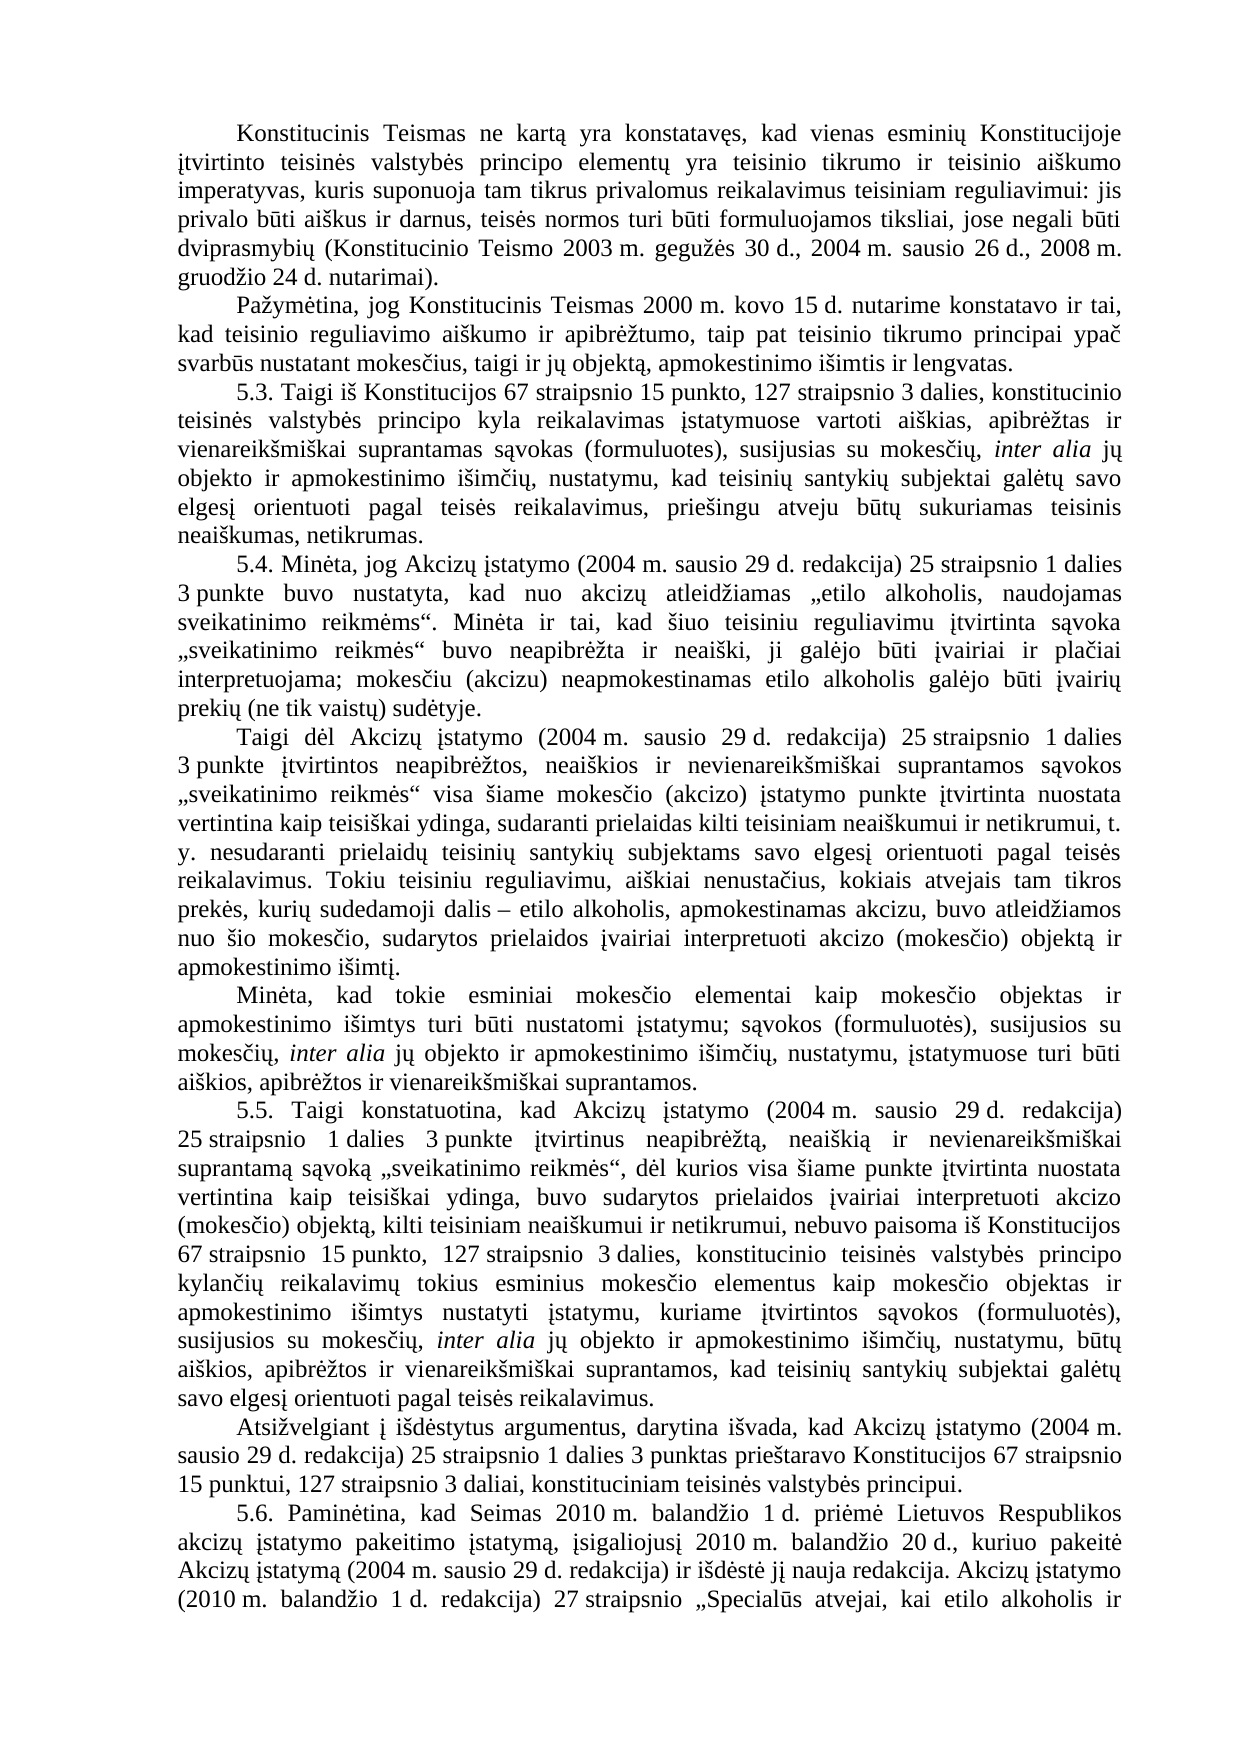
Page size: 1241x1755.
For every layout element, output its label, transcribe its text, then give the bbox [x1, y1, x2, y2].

text 5.5. Taigi konstatuotina, kad Akcizų įstatymo (2004 m. sausio 29 d. redakcija) 25 straipsnio 1 dalies 3 punkte įtvirtinus neapibrėžtą, neaiškią ir nevienareikšmiškai suprantamą sąvoką „sveikatinimo reikmės“, dėl kurios visa šiame punkte įtvirtinta nuostata vertintina kaip teisiškai ydinga, buvo sudarytos prielaidos įvairiai interpretuoti akcizo (mokesčio) objektą, kilti teisiniam neaiškumui ir netikrumui, nebuvo paisoma iš Konstitucijos 67 straipsnio 15 punkto, 127 straipsnio 3 dalies, konstitucinio teisinės valstybės principo kylančių reikalavimų tokius esminius mokesčio elementus kaip mokesčio objektas ir apmokestinimo išimtys nustatyti įstatymu, kuriame įtvirtintos sąvokos (formuluotės), susijusios su mokesčių, inter alia jų objekto ir apmokestinimo išimčių, nustatymu, būtų aiškios, apibrėžtos ir vienareikšmiškai suprantamos, kad teisinių santykių subjektai galėtų savo elgesį orientuoti pagal teisės reikalavimus. [177, 1096, 1122, 1412]
text 5.6. Paminėtina, kad Seimas 2010 m. balandžio 1 d. priėmė Lietuvos Respublikos akcizų įstatymo pakeitimo įstatymą, įsigaliojusį 2010 m. balandžio 20 d., kuriuo pakeitė Akcizų įstatymą (2004 m. sausio 29 d. redakcija) ir išdėstė jį nauja redakcija. Akcizų įstatymo (2010 m. balandžio 1 d. redakcija) 27 straipsnio „Specialūs atvejai, kai etilo alkoholis ir [177, 1498, 1122, 1613]
text 5.3. Taigi iš Konstitucijos 67 straipsnio 15 punkto, 127 straipsnio 3 dalies, konstitucinio teisinės valstybės principo kyla reikalavimas įstatymuose vartoti aiškias, apibrėžtas ir vienareikšmiškai suprantamas sąvokas (formuluotes), susijusias su mokesčių, inter alia jų objekto ir apmokestinimo išimčių, nustatymu, kad teisinių santykių subjektai galėtų savo elgesį orientuoti pagal teisės reikalavimus, priešingu atveju būtų sukuriamas teisinis neaiškumas, netikrumas. [177, 377, 1122, 549]
text Atsižvelgiant į išdėstytus argumentus, darytina išvada, kad Akcizų įstatymo (2004 m. sausio 29 d. redakcija) 25 straipsnio 1 dalies 3 punktas prieštaravo Konstitucijos 67 straipsnio 15 punktui, 127 straipsnio 3 daliai, konstituciniam teisinės valstybės principui. [177, 1412, 1122, 1498]
text Pažymėtina, jog Konstitucinis Teismas 2000 m. kovo 15 d. nutarime konstatavo ir tai, kad teisinio reguliavimo aiškumo ir apibrėžtumo, taip pat teisinio tikrumo principai ypač svarbūs nustatant mokesčius, taigi ir jų objektą, apmokestinimo išimtis ir lengvatas. [177, 291, 1122, 377]
text 5.4. Minėta, jog Akcizų įstatymo (2004 m. sausio 29 d. redakcija) 25 straipsnio 1 dalies 3 punkte buvo nustatyta, kad nuo akcizų atleidžiamas „etilo alkoholis, naudojamas sveikatinimo reikmėms“. Minėta ir tai, kad šiuo teisiniu reguliavimu įtvirtinta sąvoka „sveikatinimo reikmės“ buvo neapibrėžta ir neaiški, ji galėjo būti įvairiai ir plačiai interpretuojama; mokesčiu (akcizu) neapmokestinamas etilo alkoholis galėjo būti įvairių prekių (ne tik vaistų) sudėtyje. [177, 549, 1122, 722]
text Konstitucinis Teismas ne kartą yra konstatavęs, kad vienas esminių Konstitucijoje įtvirtinto teisinės valstybės principo elementų yra teisinio tikrumo ir teisinio aiškumo imperatyvas, kuris suponuoja tam tikrus privalomus reikalavimus teisiniam reguliavimui: jis privalo būti aiškus ir darnus, teisės normos turi būti formuluojamos tiksliai, jose negali būti dviprasmybių (Konstitucinio Teismo 2003 m. gegužės 30 d., 2004 m. sausio 26 d., 2008 m. gruodžio 24 d. nutarimai). [177, 118, 1122, 291]
text Minėta, kad tokie esminiai mokesčio elementai kaip mokesčio objektas ir apmokestinimo išimtys turi būti nustatomi įstatymu; sąvokos (formuluotės), susijusios su mokesčių, inter alia jų objekto ir apmokestinimo išimčių, nustatymu, įstatymuose turi būti aiškios, apibrėžtos ir vienareikšmiškai suprantamos. [177, 981, 1122, 1096]
text Taigi dėl Akcizų įstatymo (2004 m. sausio 29 d. redakcija) 25 straipsnio 1 dalies 3 punkte įtvirtintos neapibrėžtos, neaiškios ir nevienareikšmiškai suprantamos sąvokos „sveikatinimo reikmės“ visa šiame mokesčio (akcizo) įstatymo punkte įtvirtinta nuostata vertintina kaip teisiškai ydinga, sudaranti prielaidas kilti teisiniam neaiškumui ir netikrumui, t. y. nesudaranti prielaidų teisinių santykių subjektams savo elgesį orientuoti pagal teisės reikalavimus. Tokiu teisiniu reguliavimu, aiškiai nenustačius, kokiais atvejais tam tikros prekės, kurių sudedamoji dalis – etilo alkoholis, apmokestinamas akcizu, buvo atleidžiamos nuo šio mokesčio, sudarytos prielaidos įvairiai interpretuoti akcizo (mokesčio) objektą ir apmokestinimo išimtį. [177, 722, 1122, 981]
